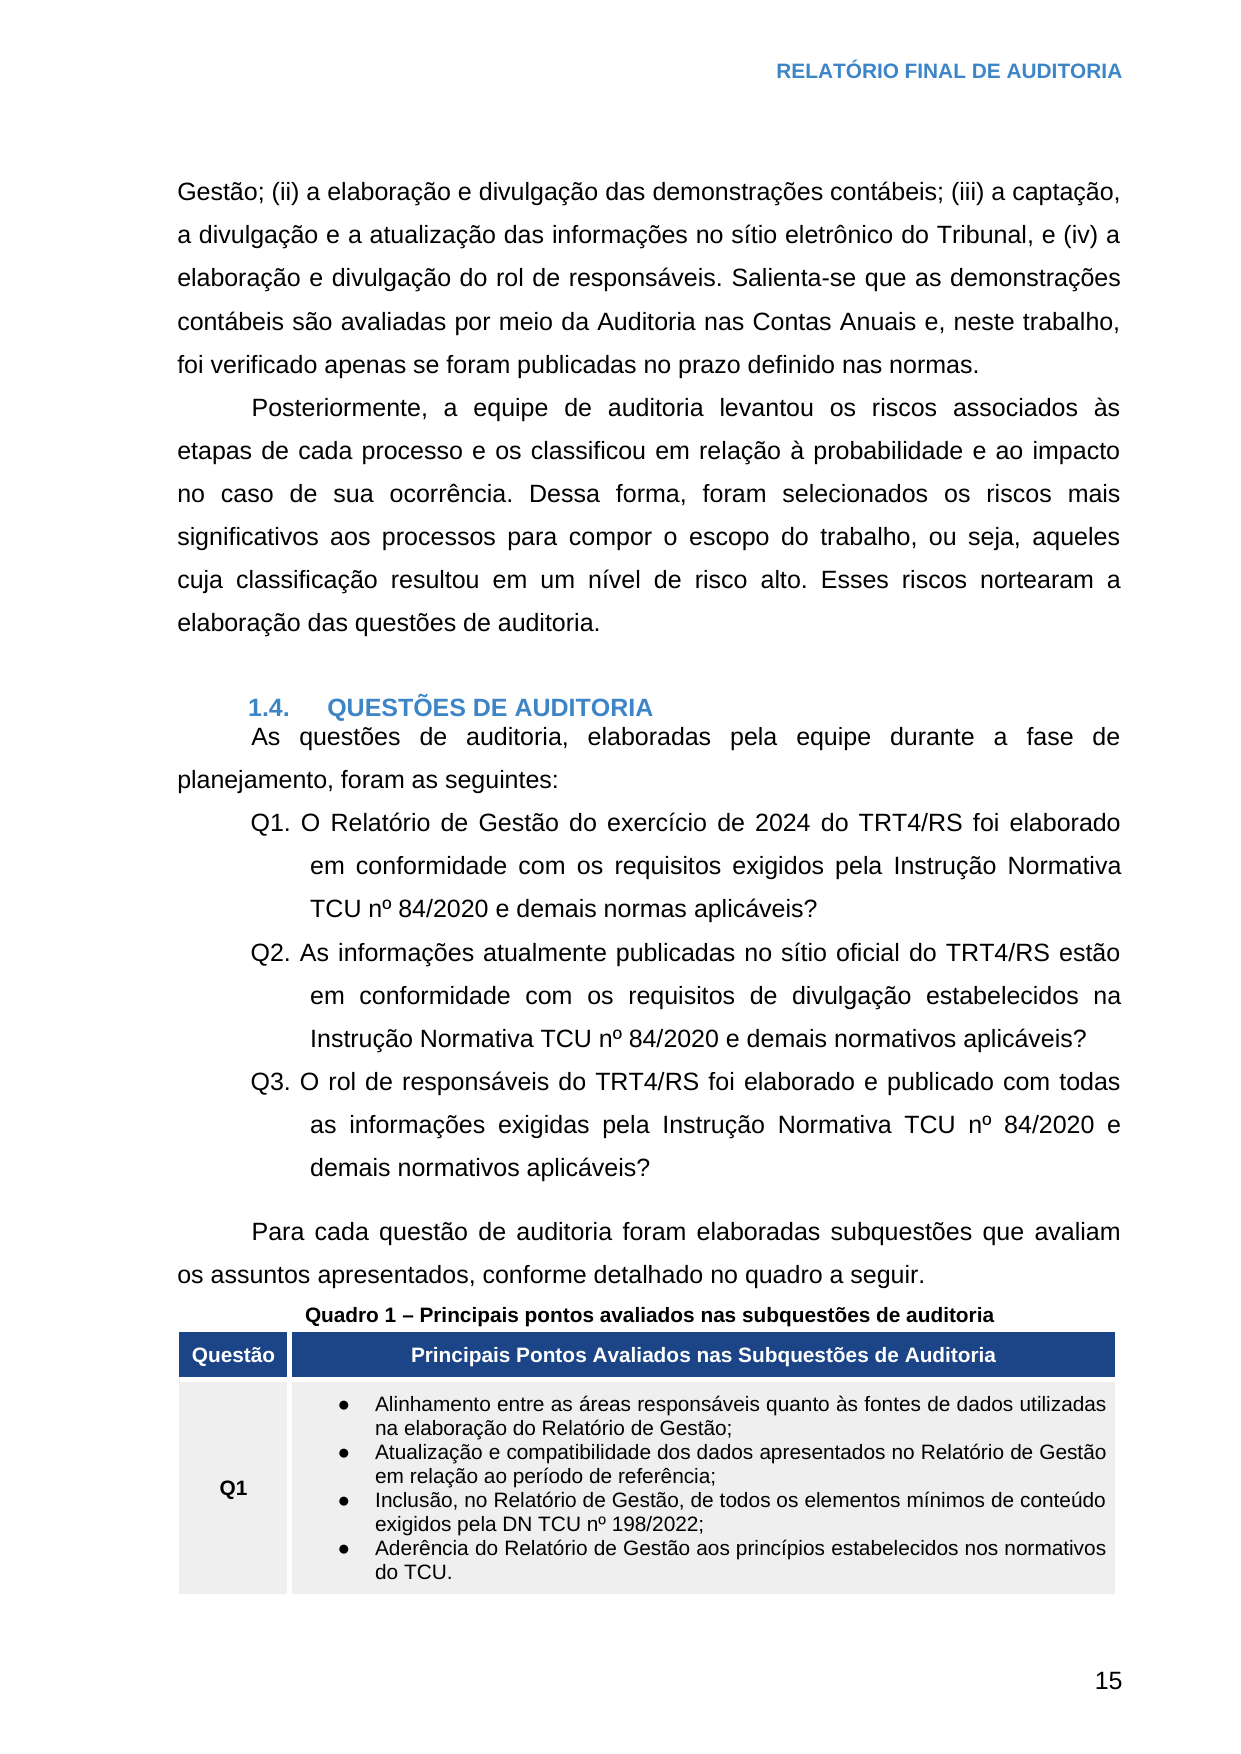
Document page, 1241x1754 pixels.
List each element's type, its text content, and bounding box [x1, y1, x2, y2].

text As questões de auditoria, elaboradas pela equipe durante a fase de planejamento, foram as seguintes: [177, 722, 1122, 794]
table_cell Alinhamento entre as áreas responsáveis quanto às fontes de dados utilizadas na elaboração do Relatório de Gestão; Atualização e compatibilidade dos dados apresentados no Relatório de Gestão em relação ao período de referência; Inclusão, no Relatório de Gestão, de todos os elementos mínimos de conteúdo exigidos pela DN TCU nº 198/2022; Aderência do Relatório de Gestão aos princípios estabelecidos nos normativos do TCU. [292, 1382, 1115, 1594]
text Para cada questão de auditoria foram elaboradas subquestões que avaliam os assuntos apresentados, conforme detalhado no quadro a seguir. [177, 1217, 1122, 1289]
table_header Principais Pontos Avaliados nas Subquestões de Auditoria [292, 1332, 1115, 1377]
text Posteriormente, a equipe de auditoria levantou os riscos associados às etapas de cada processo e os classificou em relação à probabilidade e ao impacto no caso de sua ocorrência. Dessa forma, foram selecionados os riscos mais significativos aos processos para compor o escopo do trabalho, ou seja, aqueles cuja classificação resultou em um nível de risco alto. Esses riscos nortearam a elaboração das questões de auditoria. [177, 393, 1122, 637]
text Q3. O rol de responsáveis do TRT4/RS foi elaborado e publicado com todas as informações exigidas pela Instrução Normativa TCU nº 84/2020 e demais normativos aplicáveis? [250, 1067, 1122, 1182]
text Quadro 1 – Principais pontos avaliados nas subquestões de auditoria [177, 1303, 1122, 1327]
table_cell Q1 [179, 1378, 287, 1594]
table_header Questão [179, 1332, 287, 1377]
subtitle QUESTÕES DE AUDITORIA [289, 693, 1122, 722]
text Q2. As informações atualmente publicadas no sítio oficial do TRT4/RS estão em conformidade com os requisitos de divulgação estabelecidos na Instrução Normativa TCU nº 84/2020 e demais normativos aplicáveis? [250, 937, 1122, 1052]
text Q1. O Relatório de Gestão do exercício de 2024 do TRT4/RS foi elaborado em conformidade com os requisitos exigidos pela Instrução Normativa TCU nº 84/2020 e demais normas aplicáveis? [250, 808, 1122, 923]
text Gestão; (ii) a elaboração e divulgação das demonstrações contábeis; (iii) a captação, a divulgação e a atualização das informações no sítio eletrônico do Tribunal, e (iv) a elaboração e divulgação do rol de responsáveis. Salienta-se que as demonstrações contábeis são avaliadas por meio da Auditoria nas Contas Anuais e, neste trabalho, foi verificado apenas se foram publicadas no prazo definido nas normas. [177, 177, 1122, 378]
